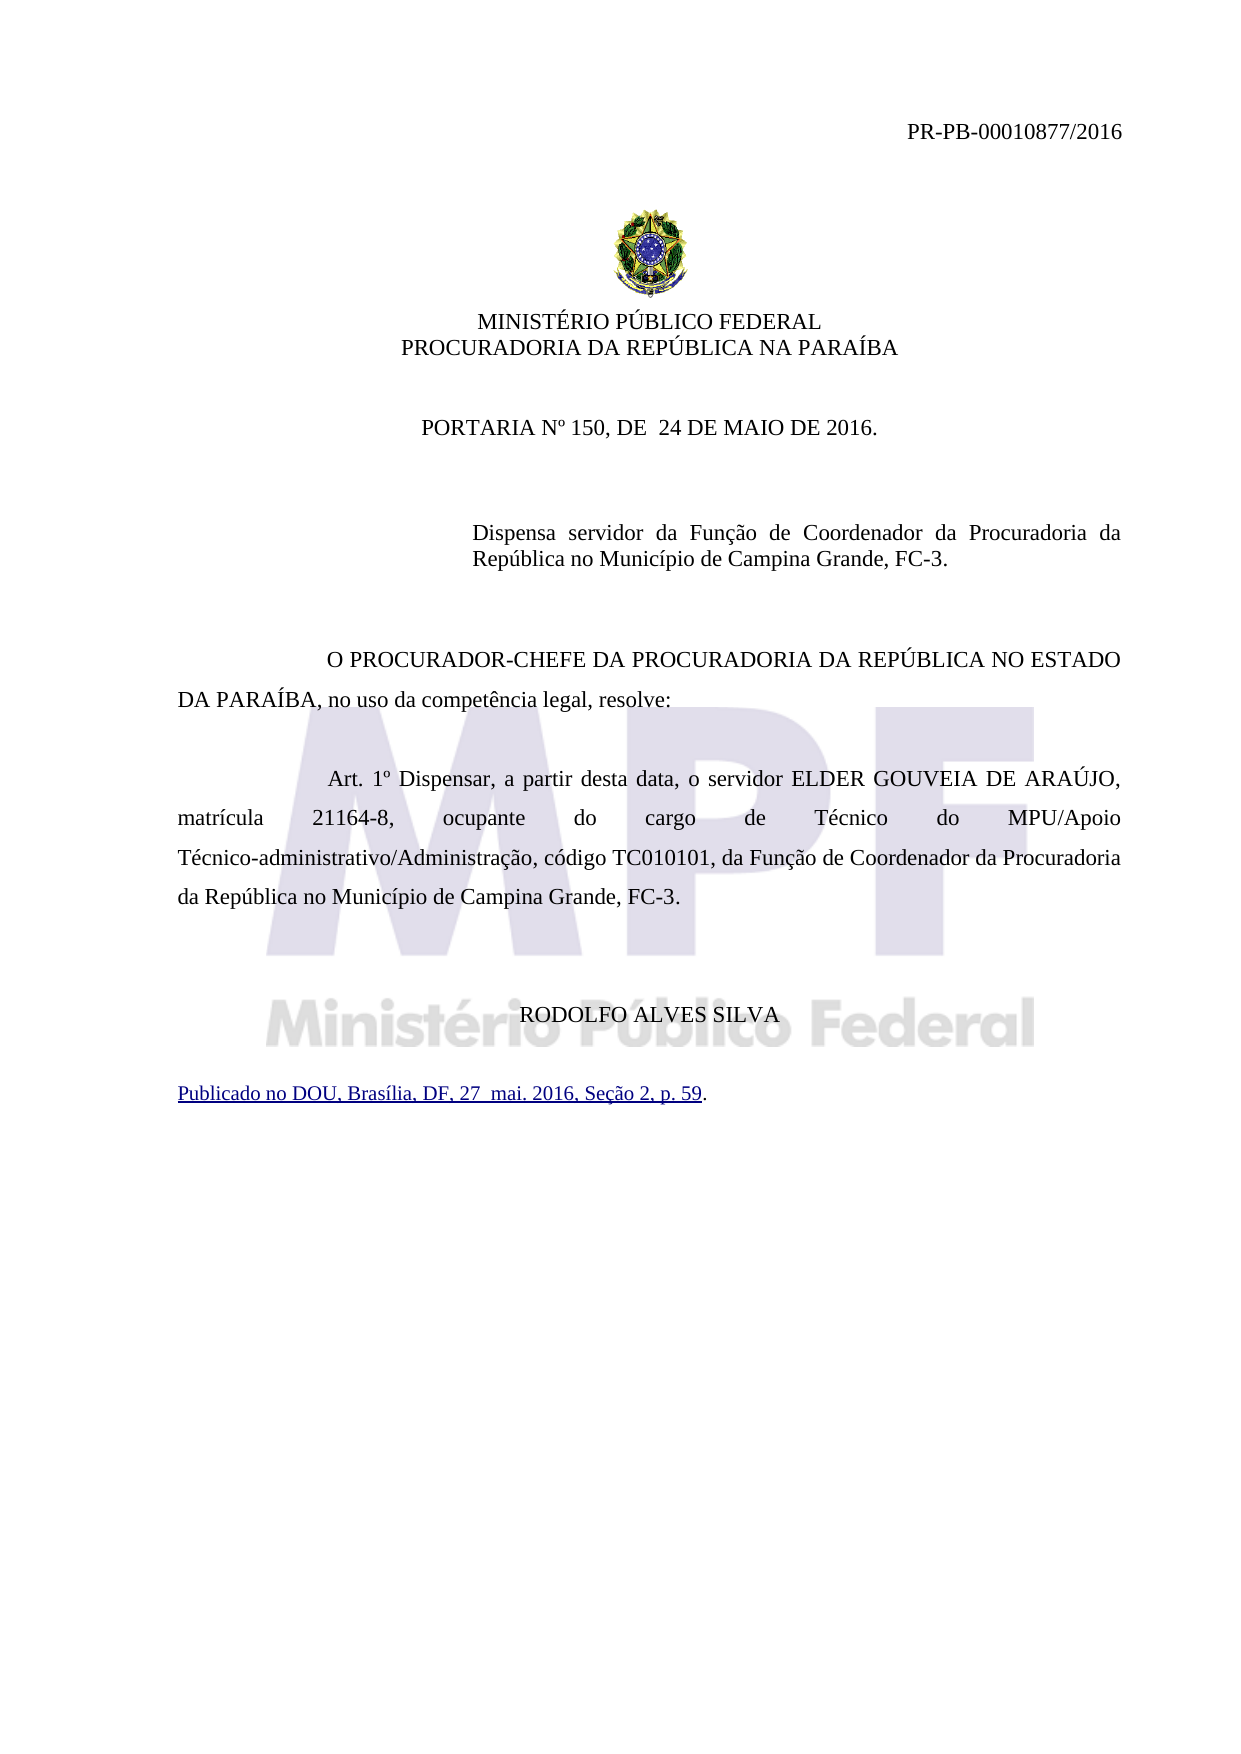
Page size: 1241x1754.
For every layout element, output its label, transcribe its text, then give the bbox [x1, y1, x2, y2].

text MINISTÉRIO PÚBLICO FEDERAL [177, 308, 1122, 334]
subtitle PROCURADORIA DA REPÚBLICA NA PARAÍBA [177, 334, 1122, 361]
text Art. 1º Dispensar, a partir desta data, o servidor ELDER GOUVEIA DE ARAÚJO, matrícula 21164-8, ocupante do cargo de Técnico do MPU/Apoio Técnico-administrativo/Administração, código TC010101, da Função de Coordenador da Procuradoria da República no Município de Campina Grande, FC-3. [177, 764, 1122, 909]
picture [266, 712, 1034, 764]
text Publicado no DOU, Brasília, DF, 27 mai. 2016, Seção 2, p. 59. [177, 1080, 1122, 1104]
picture [266, 1028, 1034, 1047]
text PR-PB-00010877/2016 [177, 118, 1122, 144]
text O PROCURADOR-CHEFE DA PROCURADORIA DA REPÚBLICA NO ESTADO DA PARAÍBA, no uso da competência legal, resolve: [177, 646, 1122, 712]
text PORTARIA Nº 150, DE 24 DE MAIO DE 2016. [177, 413, 1122, 440]
picture [266, 909, 1034, 1001]
text Dispensa servidor da Função de Coordenador da Procuradoria da República no Município de Campina Grande, FC-3. [472, 519, 1122, 572]
text RODOLFO ALVES SILVA [177, 1001, 1122, 1028]
